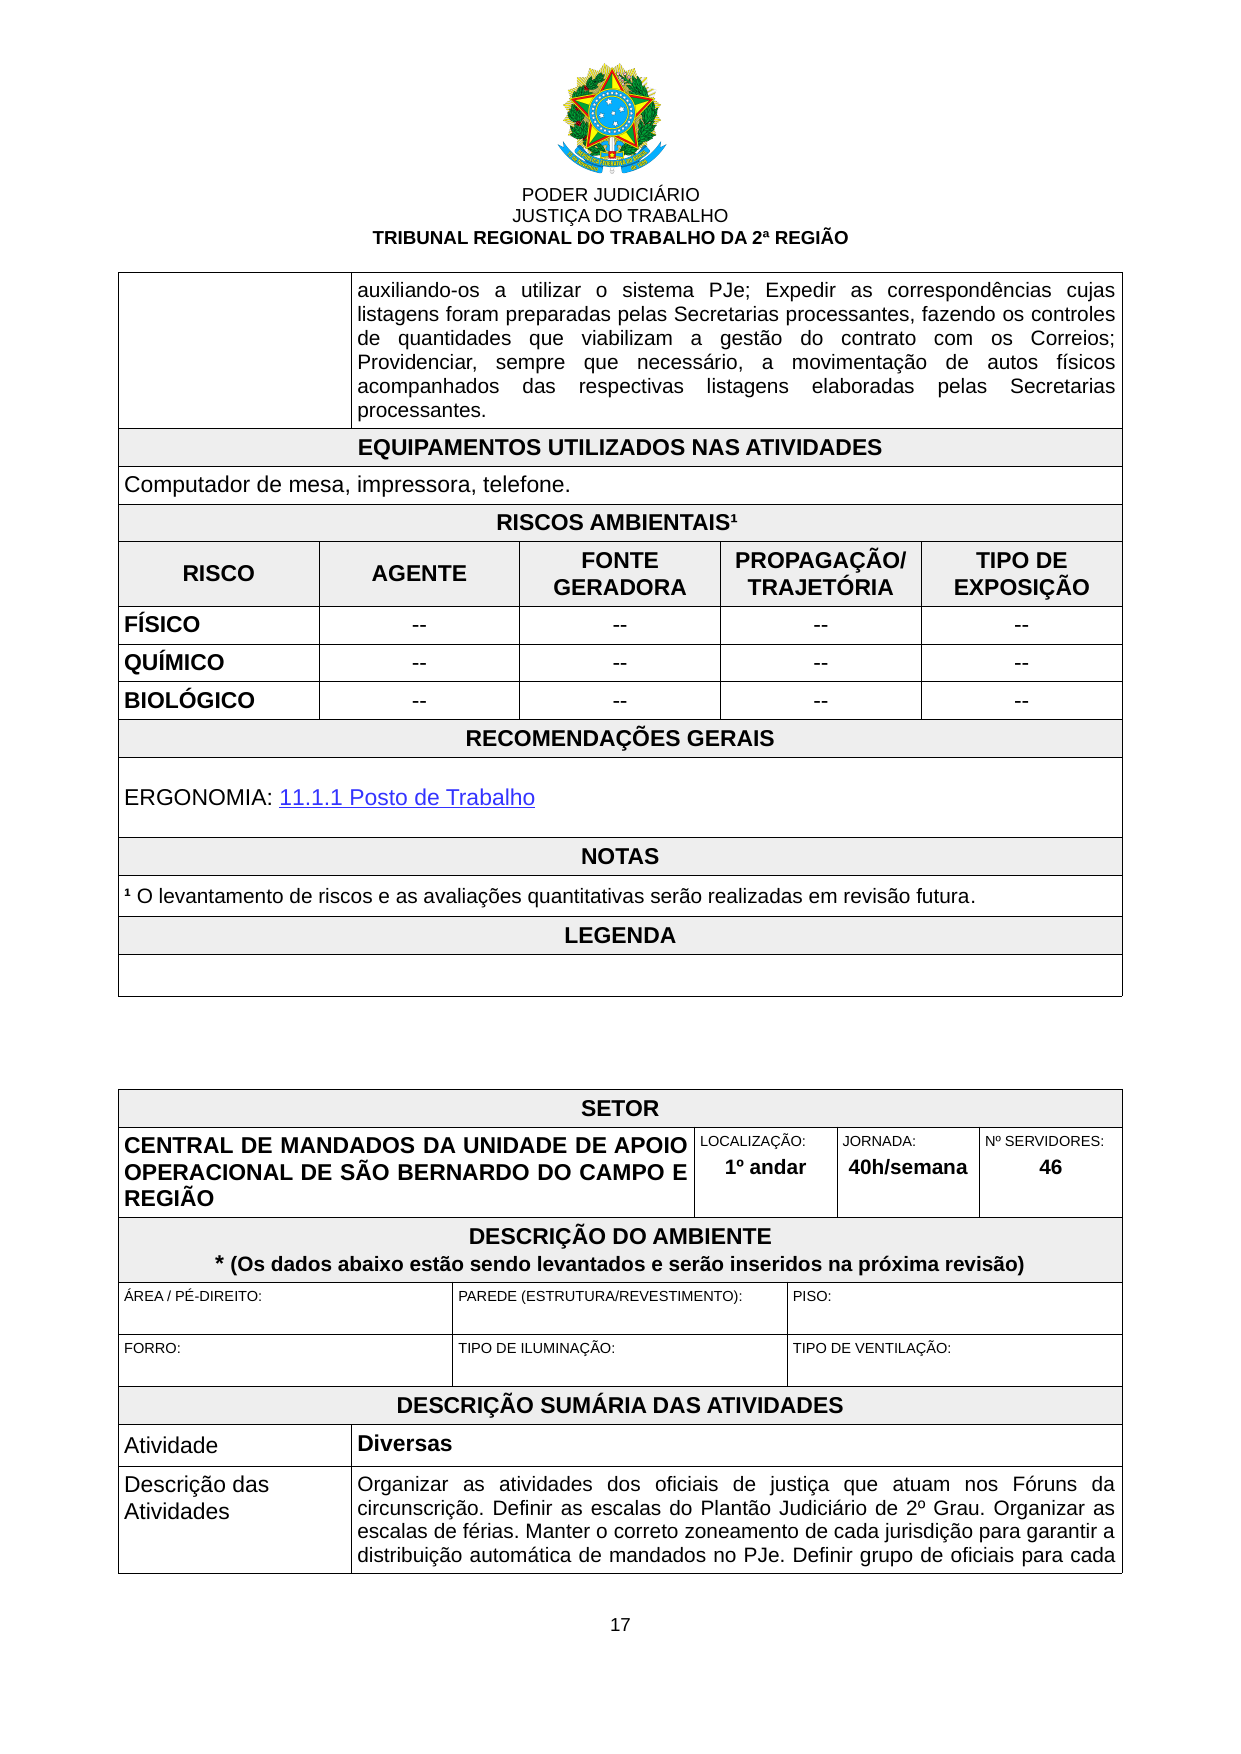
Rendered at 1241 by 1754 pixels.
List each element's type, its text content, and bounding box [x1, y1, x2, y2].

table_cell Atividade [119, 1425, 351, 1466]
table_cell NOTAS [119, 838, 1122, 875]
table_cell -- [922, 607, 1122, 643]
table_cell -- [520, 607, 720, 643]
table_cell PISO: [788, 1283, 1122, 1334]
table_cell [119, 955, 1122, 996]
table_cell ¹ O levantamento de riscos e as avaliações quantitativas serão realizadas em revisão futura. [119, 876, 1122, 916]
table_cell -- [922, 682, 1122, 719]
table_cell DESCRIÇÃO SUMÁRIA DAS ATIVIDADES [119, 1387, 1122, 1424]
table_cell TIPO DE VENTILAÇÃO: [788, 1335, 1122, 1386]
table_cell -- [721, 645, 921, 681]
table_cell ERGONOMIA: 11.1.1 Posto de Trabalho [119, 758, 1122, 837]
table_header SETOR [119, 1090, 1122, 1127]
table_cell CENTRAL DE MANDADOS DA UNIDADE DE APOIO OPERACIONAL DE SÃO BERNARDO DO CAMPO E REGIÃO [119, 1128, 694, 1217]
table_cell AGENTE [320, 542, 519, 606]
table_cell LOCALIZAÇÃO: 1º andar [695, 1128, 837, 1217]
table_cell Nº SERVIDORES: 46 [980, 1128, 1122, 1217]
table_cell -- [721, 607, 921, 643]
table_cell Computador de mesa, impressora, telefone. [119, 467, 1122, 503]
table_cell QUÍMICO [119, 645, 319, 681]
table_cell PROPAGAÇÃO/ TRAJETÓRIA [721, 542, 921, 606]
table_cell [119, 273, 351, 428]
table_cell Diversas [352, 1425, 1122, 1466]
table_cell -- [320, 607, 519, 643]
table_cell -- [320, 682, 519, 719]
table_cell LEGENDA [119, 917, 1122, 954]
table_cell auxiliando-os a utilizar o sistema PJe; Expedir as correspondências cujas listagens foram preparadas pelas Secretarias processantes, fazendo os controles de quantidades que viabilizam a gestão do contrato com os Correios; Providenciar, sempre que necessário, a movimentação de autos físicos acompanhados das respectivas listagens elaboradas pelas Secretarias processantes. [352, 273, 1122, 428]
table_cell RISCO [119, 542, 319, 606]
table_cell BIOLÓGICO [119, 682, 319, 719]
table_cell -- [520, 682, 720, 719]
table_cell Organizar as atividades dos oficiais de justiça que atuam nos Fóruns da circunscrição. Definir as escalas do Plantão Judiciário de 2º Grau. Organizar as escalas de férias. Manter o correto zoneamento de cada jurisdição para garantir a distribuição automática de mandados no PJe. Definir grupo de oficiais para cada [352, 1467, 1122, 1573]
table_cell JORNADA: 40h/semana [838, 1128, 979, 1217]
table_cell FÍSICO [119, 607, 319, 643]
table_cell FORRO: [119, 1335, 452, 1386]
table_cell DESCRIÇÃO DO AMBIENTE * (Os dados abaixo estão sendo levantados e serão inseridos na próxima revisão) [119, 1218, 1122, 1282]
table_cell -- [520, 645, 720, 681]
table_cell -- [320, 645, 519, 681]
table_cell -- [922, 645, 1122, 681]
table_cell ÁREA / PÉ-DIREITO: [119, 1283, 452, 1334]
table_cell TIPO DE ILUMINAÇÃO: [453, 1335, 787, 1386]
table_cell Descrição das Atividades [119, 1467, 351, 1573]
table_cell PAREDE (ESTRUTURA/REVESTIMENTO): [453, 1283, 787, 1334]
table_cell RISCOS AMBIENTAIS¹ [119, 505, 1122, 541]
table_cell TIPO DE EXPOSIÇÃO [922, 542, 1122, 606]
table_cell EQUIPAMENTOS UTILIZADOS NAS ATIVIDADES [119, 429, 1122, 466]
table_cell FONTE GERADORA [520, 542, 720, 606]
table_cell RECOMENDAÇÕES GERAIS [119, 720, 1122, 757]
table_cell -- [721, 682, 921, 719]
